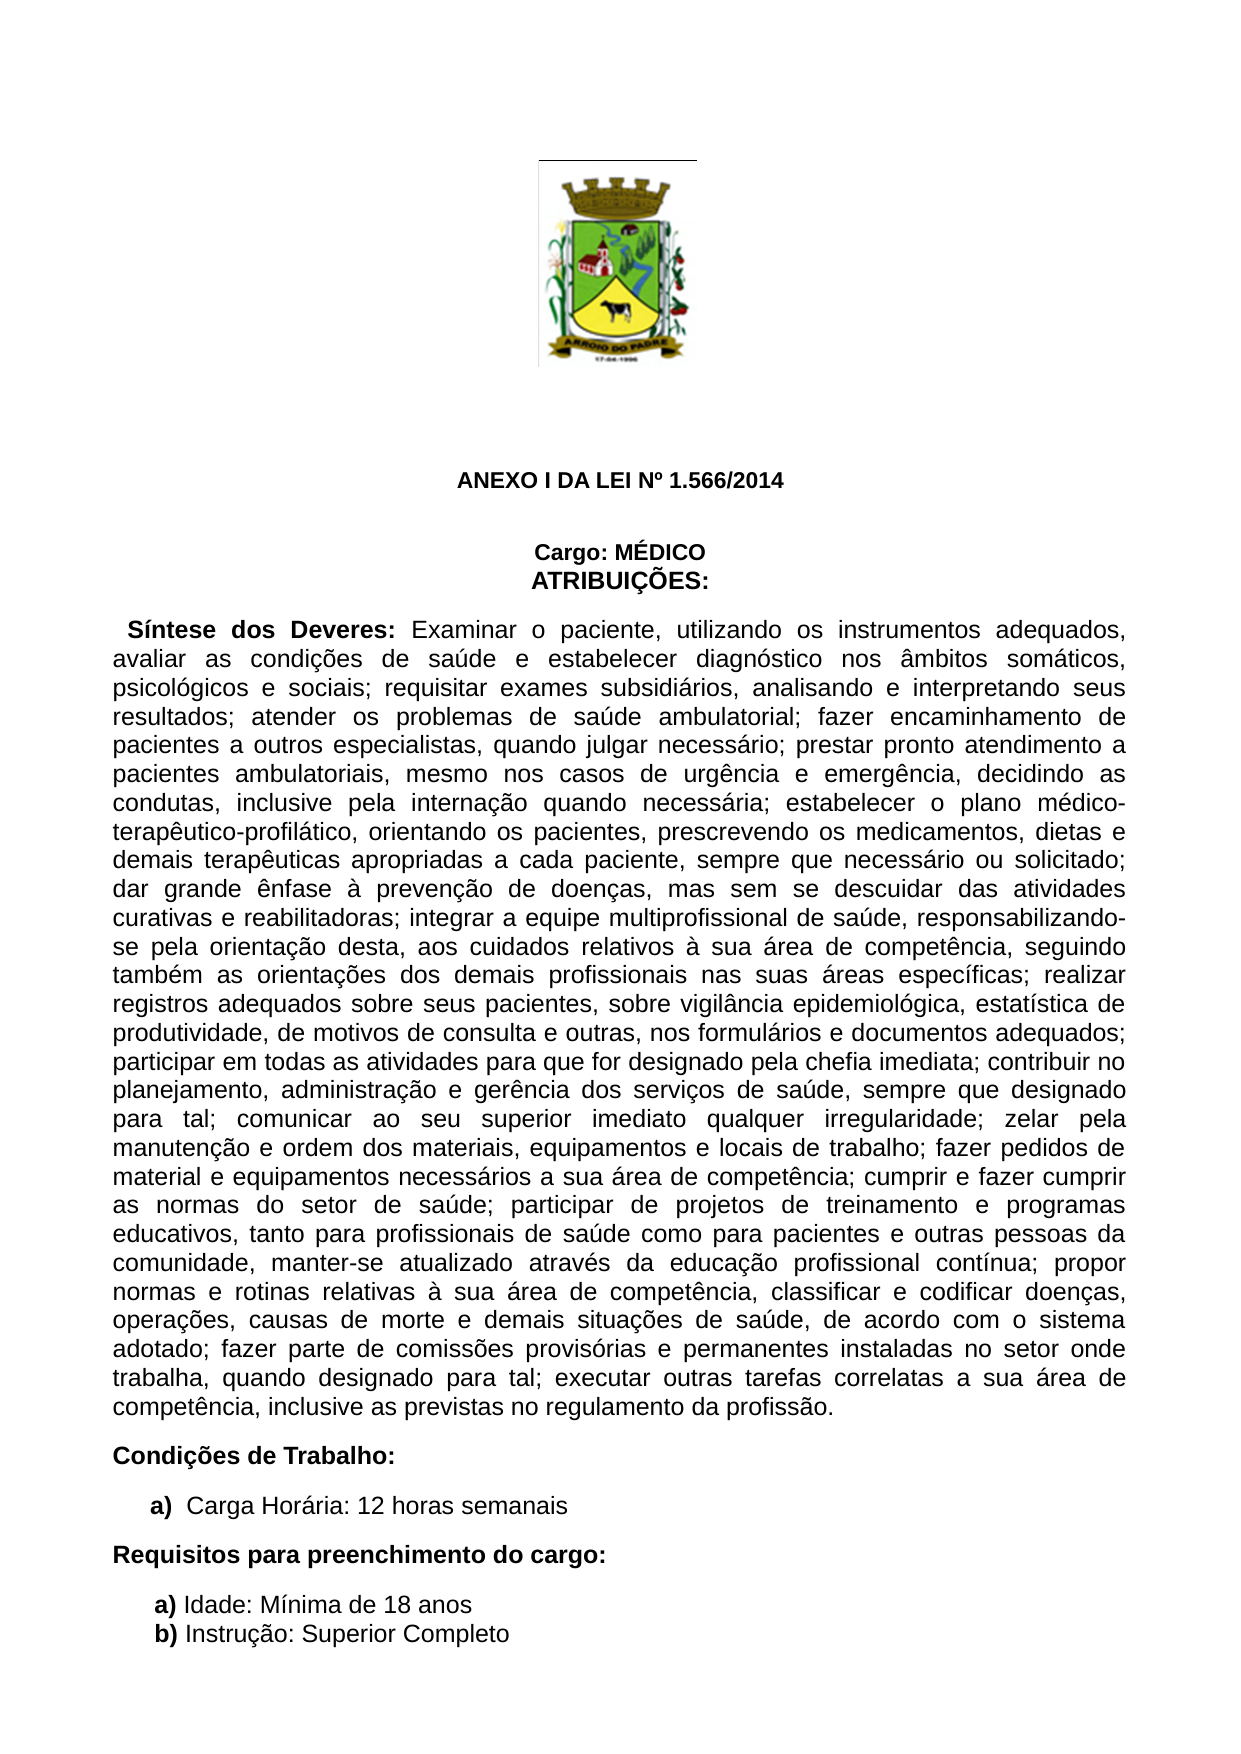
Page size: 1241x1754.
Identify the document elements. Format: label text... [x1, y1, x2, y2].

subtitle ANEXO I DA LEI Nº 1.566/2014 [112, 467, 1128, 494]
text Síntese dos Deveres: Examinar o paciente, utilizando os instrumentos adequados, avaliar as condições de saúde e estabelecer diagnóstico nos âmbitos somáticos, psicológicos e sociais; requisitar exames subsidiários, analisando e interpretando seus resultados; atender os problemas de saúde ambulatorial; fazer encaminhamento de pacientes a outros especialistas, quando julgar necessário; prestar pronto atendimento a pacientes ambulatoriais, mesmo nos casos de urgência e emergência, decidindo as condutas, inclusive pela internação quando necessária; estabelecer o plano médico-terapêutico-profilático, orientando os pacientes, prescrevendo os medicamentos, dietas e demais terapêuticas apropriadas a cada paciente, sempre que necessário ou solicitado; dar grande ênfase à prevenção de doenças, mas sem se descuidar das atividades curativas e reabilitadoras; integrar a equipe multiprofissional de saúde, responsabilizando-se pela orientação desta, aos cuidados relativos à sua área de competência, seguindo também as orientações dos demais profissionais nas suas áreas específicas; realizar registros adequados sobre seus pacientes, sobre vigilância epidemiológica, estatística de produtividade, de motivos de consulta e outras, nos formulários e documentos adequados; participar em todas as atividades para que for designado pela chefia imediata; contribuir no planejamento, administração e gerência dos serviços de saúde, sempre que designado para tal; comunicar ao seu superior imediato qualquer irregularidade; zelar pela manutenção e ordem dos materiais, equipamentos e locais de trabalho; fazer pedidos de material e equipamentos necessários a sua área de competência; cumprir e fazer cumprir as normas do setor de saúde; participar de projetos de treinamento e programas educativos, tanto para profissionais de saúde como para pacientes e outras pessoas da comunidade, manter-se atualizado através da educação profissional contínua; propor normas e rotinas relativas à sua área de competência, classificar e codificar doenças, operações, causas de morte e demais situações de saúde, de acordo com o sistema adotado; fazer parte de comissões provisórias e permanentes instaladas no setor onde trabalha, quando designado para tal; executar outras tarefas correlatas a sua área de competência, inclusive as previstas no regulamento da profissão. [112, 615, 1128, 1420]
list Carga Horária: 12 horas semanais [150, 1491, 1128, 1519]
subtitle Cargo: MÉDICO [112, 539, 1128, 566]
text a) Idade: Mínima de 18 anos [154, 1590, 1128, 1619]
text b) Instrução: Superior Completo [154, 1619, 1128, 1647]
text Requisitos para preenchimento do cargo: [112, 1540, 1128, 1569]
text Condições de Trabalho: [112, 1441, 1128, 1470]
text ATRIBUIÇÕES: [112, 566, 1128, 594]
